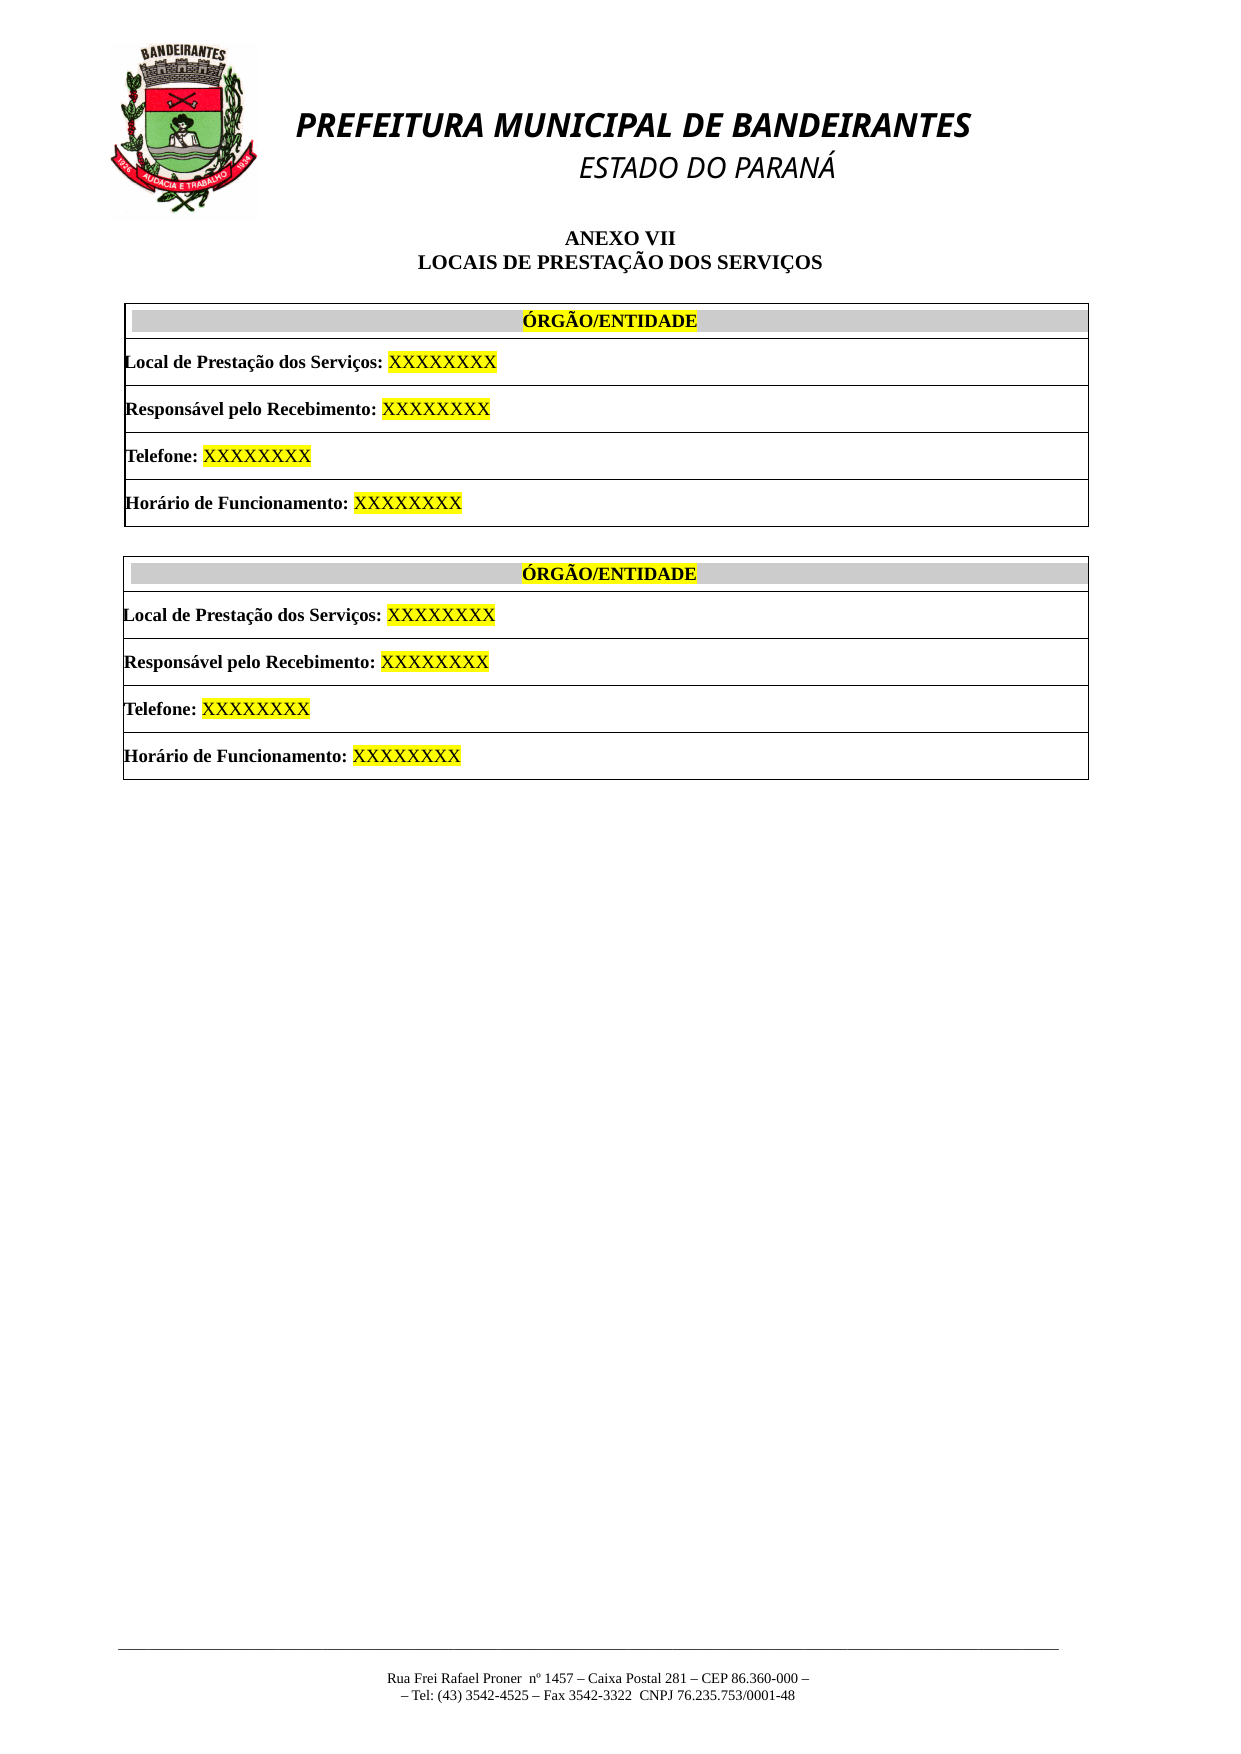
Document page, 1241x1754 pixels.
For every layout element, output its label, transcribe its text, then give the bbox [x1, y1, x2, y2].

table_cell Horário de Funcionamento: XXXXXXXX [124, 766, 1088, 779]
table_cell Responsável pelo Recebimento: XXXXXXXX [126, 386, 1088, 398]
table_cell Responsável pelo Recebimento: XXXXXXXX [126, 420, 1088, 432]
table_cell Telefone: XXXXXXXX [124, 719, 1088, 732]
text ANEXO VII [118, 226, 1122, 250]
table_cell Horário de Funcionamento: XXXXXXXX [126, 514, 1088, 526]
table_cell Responsável pelo Recebimento: XXXXXXXX [124, 639, 1088, 651]
table_cell Telefone: XXXXXXXX [124, 686, 1088, 698]
table_cell Telefone: XXXXXXXX [126, 467, 1088, 479]
table_header ÓRGÃO/ENTIDADE [124, 557, 1088, 591]
table_cell Horário de Funcionamento: XXXXXXXX [124, 733, 1088, 745]
table_cell Telefone: XXXXXXXX [126, 433, 1088, 445]
picture [109, 43, 259, 221]
text LOCAIS DE PRESTAÇÃO DOS SERVIÇOS [118, 250, 1122, 274]
table_cell Local de Prestação dos Serviços: XXXXXXXX [124, 592, 1088, 638]
table_header ÓRGÃO/ENTIDADE [126, 304, 1088, 338]
table_cell Horário de Funcionamento: XXXXXXXX [126, 480, 1088, 492]
table_cell Responsável pelo Recebimento: XXXXXXXX [124, 672, 1088, 685]
table_cell Local de Prestação dos Serviços: XXXXXXXX [126, 339, 1088, 385]
